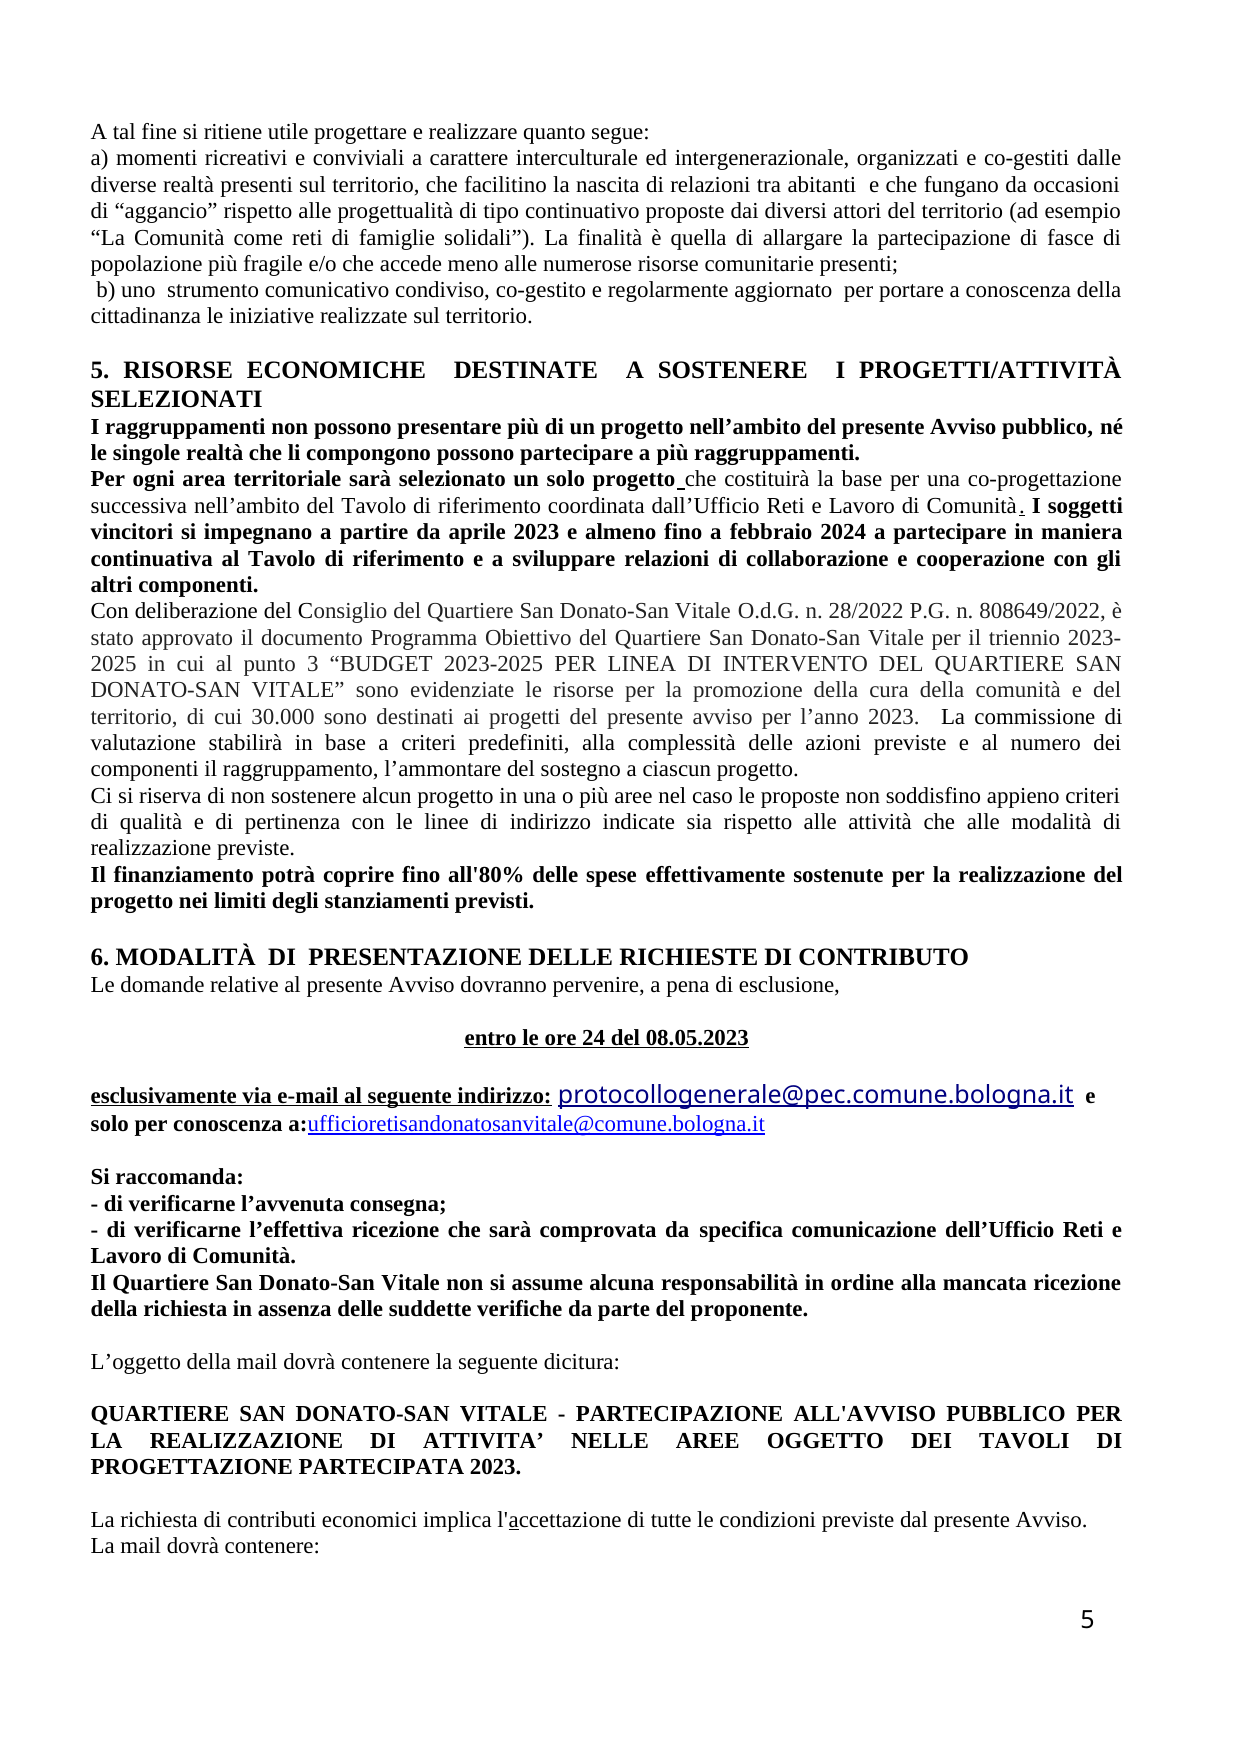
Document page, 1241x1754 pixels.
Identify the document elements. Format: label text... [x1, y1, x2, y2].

list b) uno strumento comunicativo condiviso, co-gestito e regolarmente aggiornato per portare a conoscenza della cittadinanza le iniziative realizzate sul territorio. [90, 276, 1123, 329]
text Per ogni area territoriale sarà selezionato un solo progetto che costituirà la base per una co-progettazione successiva nell’ambito del Tavolo di riferimento coordinata dall’Ufficio Reti e Lavoro di Comunità. I soggetti vincitori si impegnano a partire da aprile 2023 e almeno fino a febbraio 2024 a partecipare in maniera continuativa al Tavolo di riferimento e a sviluppare relazioni di collaborazione e cooperazione con gli altri componenti. [90, 466, 1123, 597]
text QUARTIERE SAN DONATO-SAN VITALE - PARTECIPAZIONE ALL'AVVISO PUBBLICO PER LA REALIZZAZIONE DI ATTIVITA’ NELLE AREE OGGETTO DEI TAVOLI DI PROGETTAZIONE PARTECIPATA 2023. [90, 1400, 1123, 1479]
text La richiesta di contributi economici implica l'accettazione di tutte le condizioni previste dal presente Avviso. [90, 1506, 1123, 1532]
text Il finanziamento potrà coprire fino all'80% delle spese effettivamente sostenute per la realizzazione del progetto nei limiti degli stanziamenti previsti. [90, 861, 1123, 913]
text 6. MODALITÀ DI PRESENTAZIONE DELLE RICHIESTE DI CONTRIBUTO [90, 942, 1123, 971]
text - di verificarne l’effettiva ricezione che sarà comprovata da specifica comunicazione dell’Ufficio Reti e Lavoro di Comunità. [90, 1216, 1123, 1269]
text 5. RISORSE ECONOMICHE DESTINATE A SOSTENERE I PROGETTI/ATTIVITÀ SELEZIONATI [90, 355, 1123, 413]
text Si raccomanda: [90, 1163, 1123, 1189]
text A tal fine si ritiene utile progettare e realizzare quanto segue: [90, 118, 1123, 144]
text - di verificarne l’avvenuta consegna; [90, 1189, 1123, 1216]
list a) momenti ricreativi e conviviali a carattere interculturale ed intergenerazionale, organizzati e co-gestiti dalle diverse realtà presenti sul territorio, che facilitino la nascita di relazioni tra abitanti e che fungano da occasioni di “aggancio” rispetto alle progettualità di tipo continuativo proposte dai diversi attori del territorio (ad esempio “La Comunità come reti di famiglie solidali”). La finalità è quella di allargare la partecipazione di fasce di popolazione più fragile e/o che accede meno alle numerose risorse comunitarie presenti; [90, 144, 1123, 276]
text La mail dovrà contenere: [90, 1532, 1123, 1558]
text Il Quartiere San Donato-San Vitale non si assume alcuna responsabilità in ordine alla mancata ricezione della richiesta in assenza delle suddette verifiche da parte del proponente. [90, 1269, 1123, 1321]
text Le domande relative al presente Avviso dovranno pervenire, a pena di esclusione, [90, 971, 1123, 997]
text esclusivamente via e-mail al seguente indirizzo: protocollogenerale@pec.comune.bologna.it e solo per conoscenza a:ufficioretisandonatosanvitale@comune.bologna.it [90, 1076, 1123, 1137]
text L’oggetto della mail dovrà contenere la seguente dicitura: [90, 1348, 1123, 1374]
text Con deliberazione del Consiglio del Quartiere San Donato-San Vitale O.d.G. n. 28/2022 P.G. n. 808649/2022, è stato approvato il documento Programma Obiettivo del Quartiere San Donato-San Vitale per il triennio 2023-2025 in cui al punto 3 “BUDGET 2023-2025 PER LINEA DI INTERVENTO DEL QUARTIERE SAN DONATO-SAN VITALE” sono evidenziate le risorse per la promozione della cura della comunità e del territorio, di cui 30.000 sono destinati ai progetti del presente avviso per l’anno 2023. La commissione di valutazione stabilirà in base a criteri predefiniti, alla complessità delle azioni previste e al numero dei componenti il raggruppamento, l’ammontare del sostegno a ciascun progetto. [90, 597, 1123, 782]
text entro le ore 24 del 08.05.2023 [90, 1024, 1123, 1050]
text I raggruppamenti non possono presentare più di un progetto nell’ambito del presente Avviso pubblico, né le singole realtà che li compongono possono partecipare a più raggruppamenti. [90, 413, 1123, 466]
text Ci si riserva di non sostenere alcun progetto in una o più aree nel caso le proposte non soddisfino appieno criteri di qualità e di pertinenza con le linee di indirizzo indicate sia rispetto alle attività che alle modalità di realizzazione previste. [90, 782, 1123, 861]
